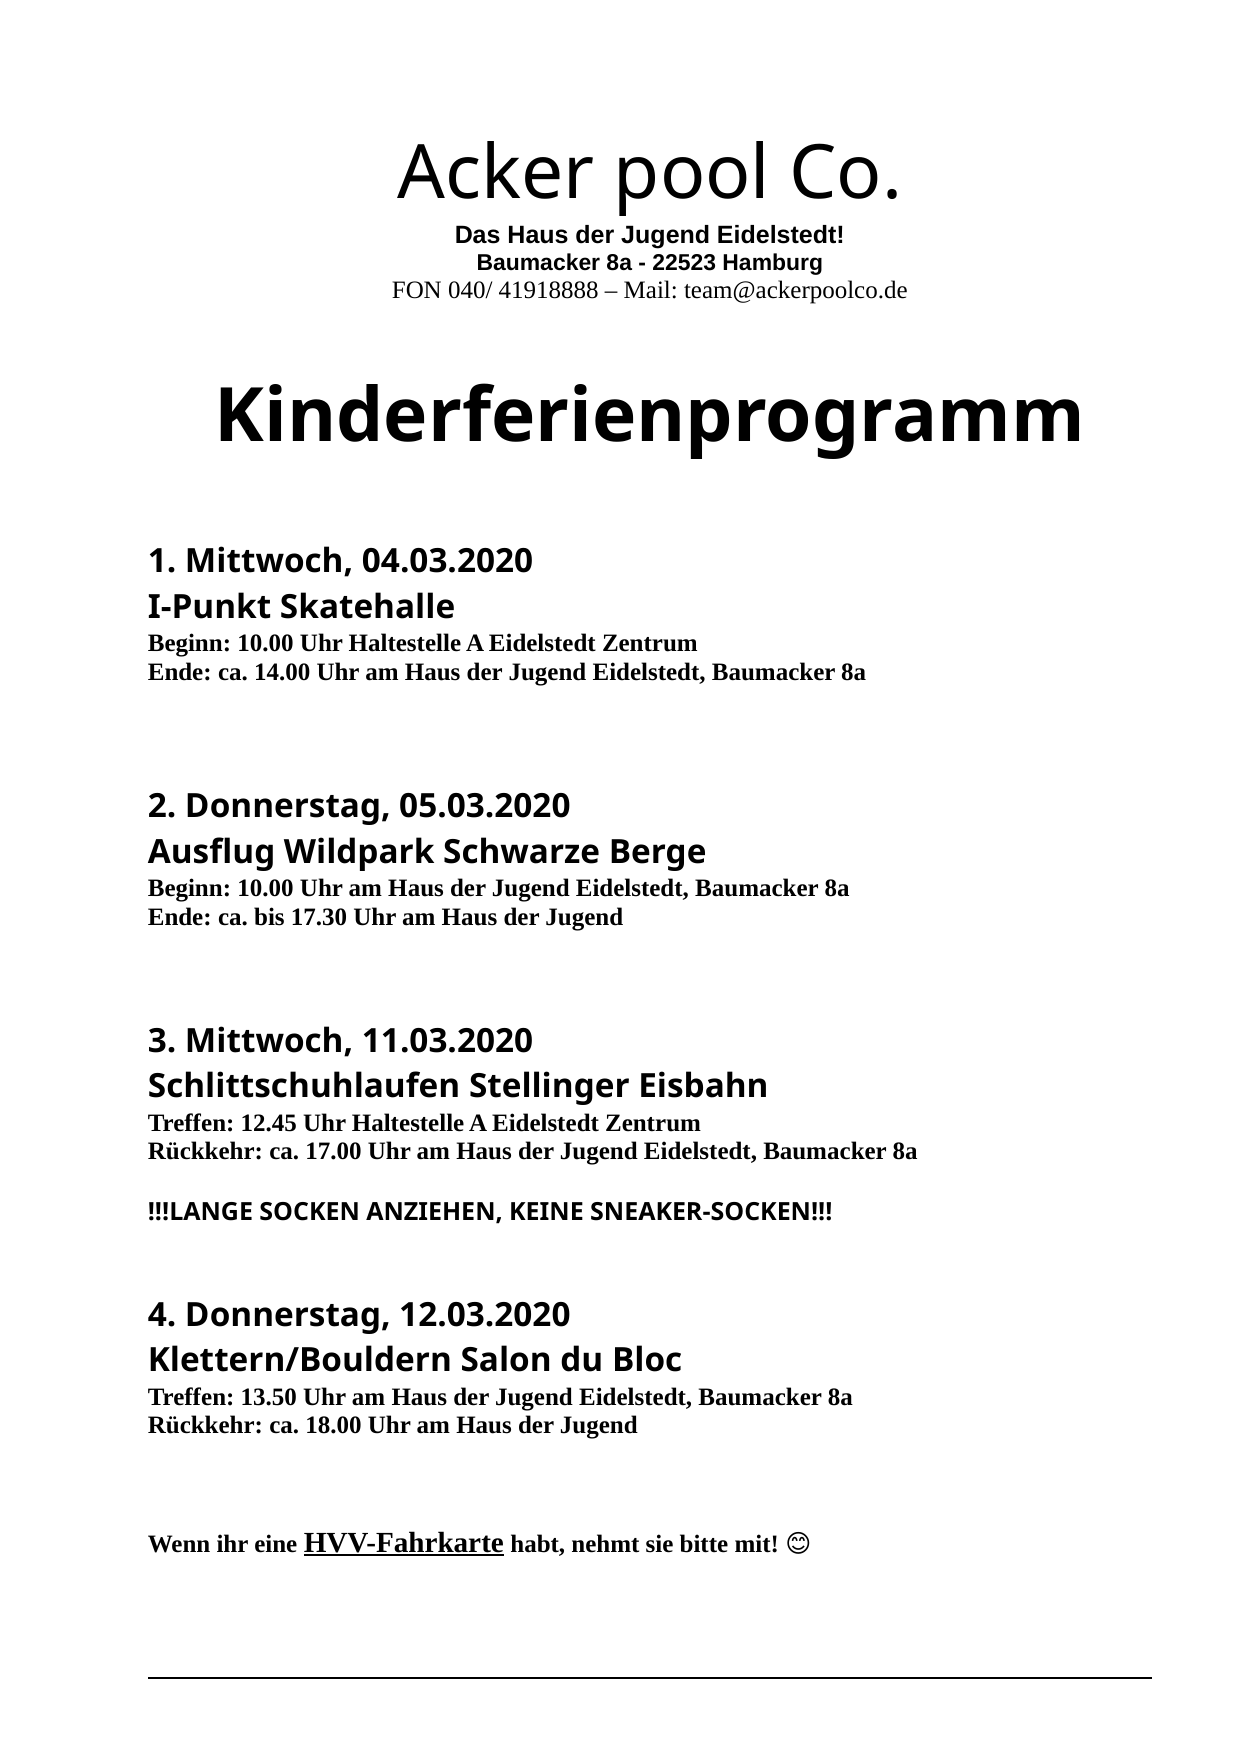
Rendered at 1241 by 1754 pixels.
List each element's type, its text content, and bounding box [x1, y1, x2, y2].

text Treffen: 12.45 Uhr Haltestelle A Eidelstedt Zentrum [148, 1108, 1152, 1136]
text 1. Mittwoch, 04.03.2020 [148, 537, 1152, 582]
text 3. Mittwoch, 11.03.2020 [148, 1017, 1152, 1062]
text !!!LANGE SOCKEN ANZIEHEN, KEINE SNEAKER-SOCKEN!!! [148, 1194, 1152, 1228]
text 2. Donnerstag, 05.03.2020 [148, 782, 1152, 828]
text Beginn: 10.00 Uhr Haltestelle A Eidelstedt Zentrum [148, 628, 1152, 657]
subtitle Kinderferienprogramm [148, 362, 1152, 464]
subtitle I-Punkt Skatehalle [148, 582, 1152, 628]
subtitle Ende: ca. 14.00 Uhr am Haus der Jugend Eidelstedt, Baumacker 8a [148, 657, 1152, 685]
text Baumacker 8a - 22523 Hamburg [148, 249, 1152, 275]
text Treffen: 13.50 Uhr am Haus der Jugend Eidelstedt, Baumacker 8a [148, 1382, 1152, 1410]
text 4. Donnerstag, 12.03.2020 [148, 1291, 1152, 1336]
text Ausflug Wildpark Schwarze Berge [148, 828, 1152, 873]
text Wenn ihr eine HVV-Fahrkarte habt, nehmt sie bitte mit! 😊 [148, 1525, 1152, 1560]
text Beginn: 10.00 Uhr am Haus der Jugend Eidelstedt, Baumacker 8a [148, 873, 1152, 902]
text Ende: ca. bis 17.30 Uhr am Haus der Jugend [148, 902, 1152, 931]
text Klettern/Bouldern Salon du Bloc [148, 1336, 1152, 1382]
text Rückkehr: ca. 17.00 Uhr am Haus der Jugend Eidelstedt, Baumacker 8a [148, 1136, 1152, 1165]
text FON 040/ 41918888 – Mail: team@ackerpoolco.de [148, 275, 1152, 304]
text Acker pool Co. [148, 118, 1152, 220]
text Schlittschuhlaufen Stellinger Eisbahn [148, 1062, 1152, 1108]
text Das Haus der Jugend Eidelstedt! [148, 220, 1152, 249]
text Rückkehr: ca. 18.00 Uhr am Haus der Jugend [148, 1410, 1152, 1439]
